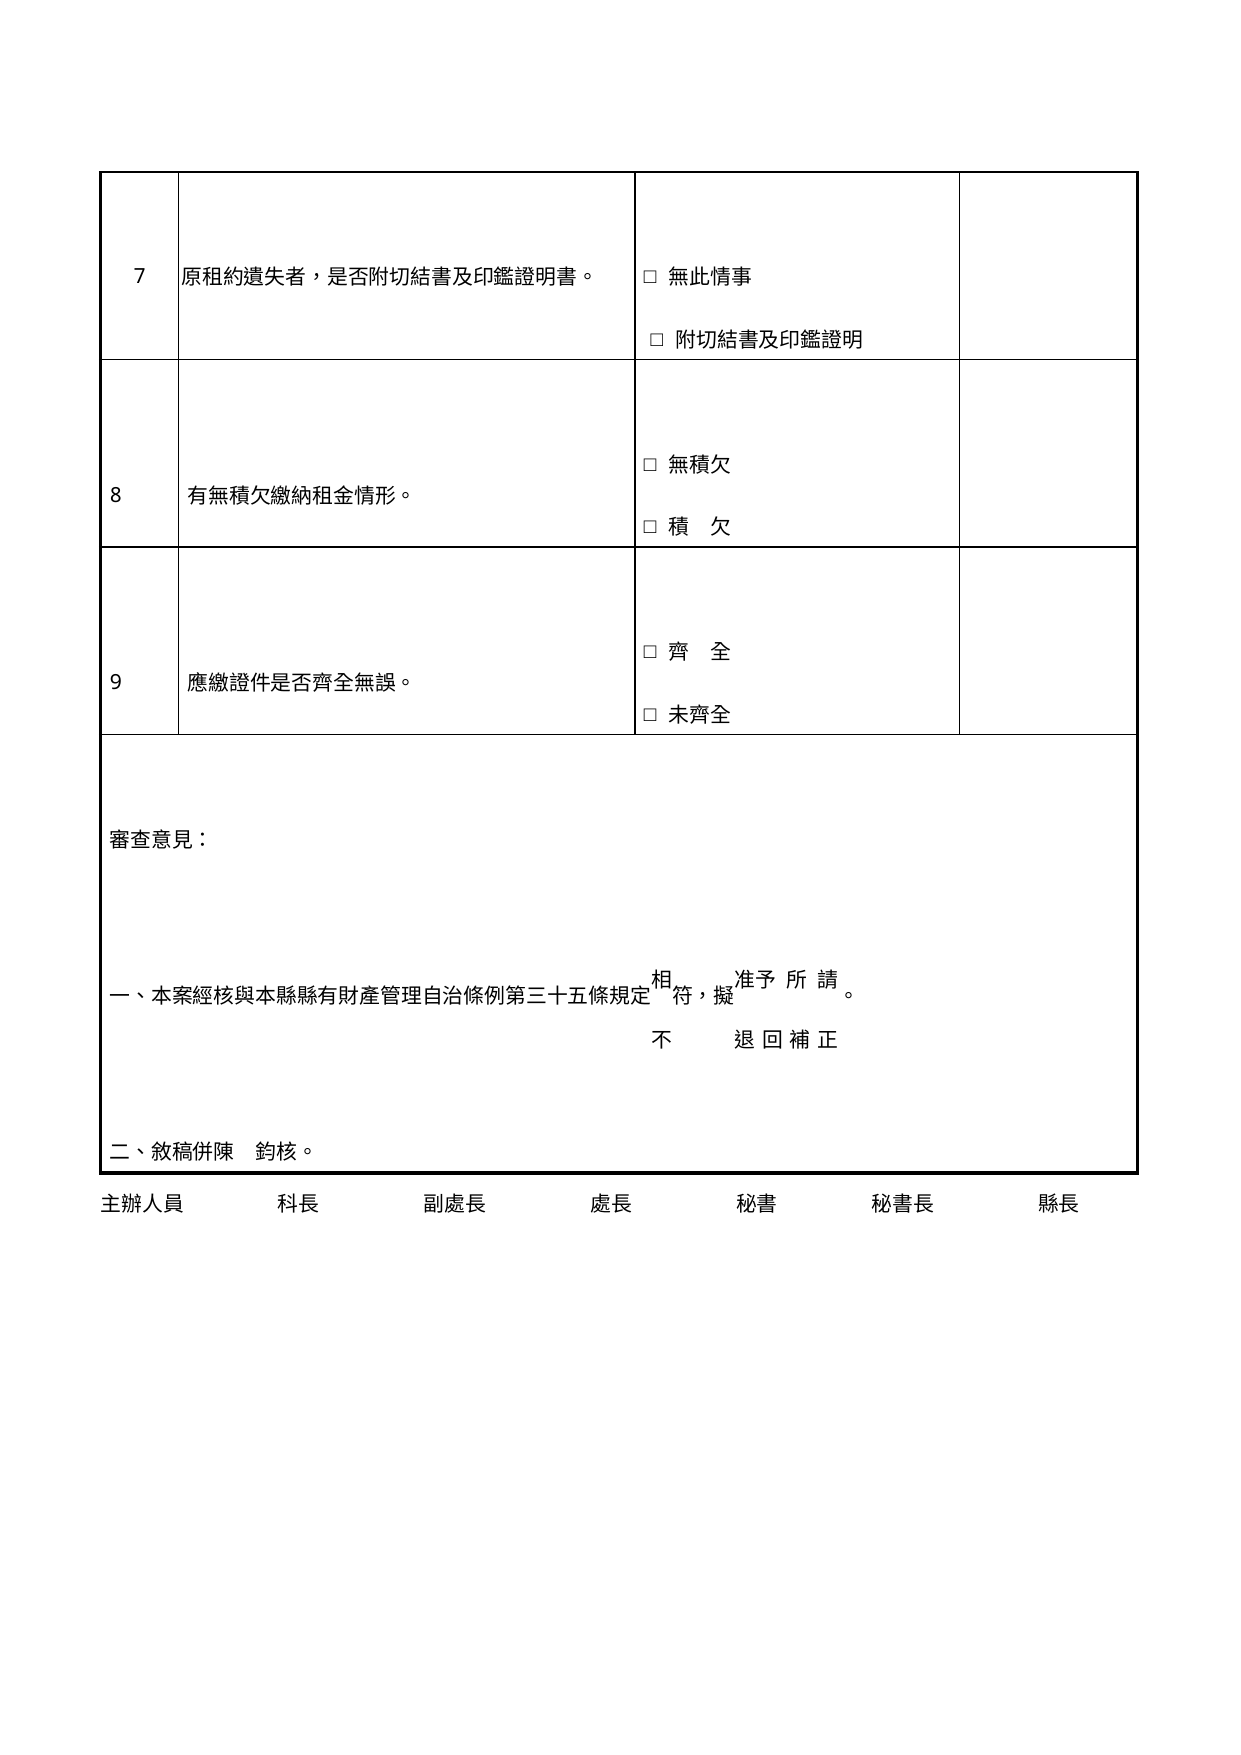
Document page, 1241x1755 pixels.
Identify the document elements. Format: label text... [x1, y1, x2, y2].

table_cell 有無積欠繳納租金情形。 [179, 360, 634, 546]
table_cell 審查意見： 一、本案經核與本縣縣有財產管理自治條例第三十五條規定相不符，擬准予 所 請 退回補正。 二、敘稿併陳 鈞核。 [102, 735, 1136, 1171]
table_cell □ 齊 全 □ 未齊全 [636, 548, 959, 734]
table_cell 原租約遺失者，是否附切結書及印鑑證明書。 [179, 173, 634, 359]
table_cell 8 [102, 360, 178, 546]
table_cell [960, 548, 1136, 734]
table_cell □ 無積欠 □ 積 欠 [636, 360, 959, 546]
table_cell 9 [102, 548, 178, 734]
table_cell □ 無此情事 □ 附切結書及印鑑證明 [636, 173, 959, 359]
table_cell 應繳證件是否齊全無誤。 [179, 548, 634, 734]
table_cell 7 [102, 173, 178, 359]
table_cell [960, 360, 1136, 546]
table_cell [960, 173, 1136, 359]
text 主辦人員 科長 副處長 處長 秘書 秘書長 縣長 [100, 1187, 1140, 1217]
